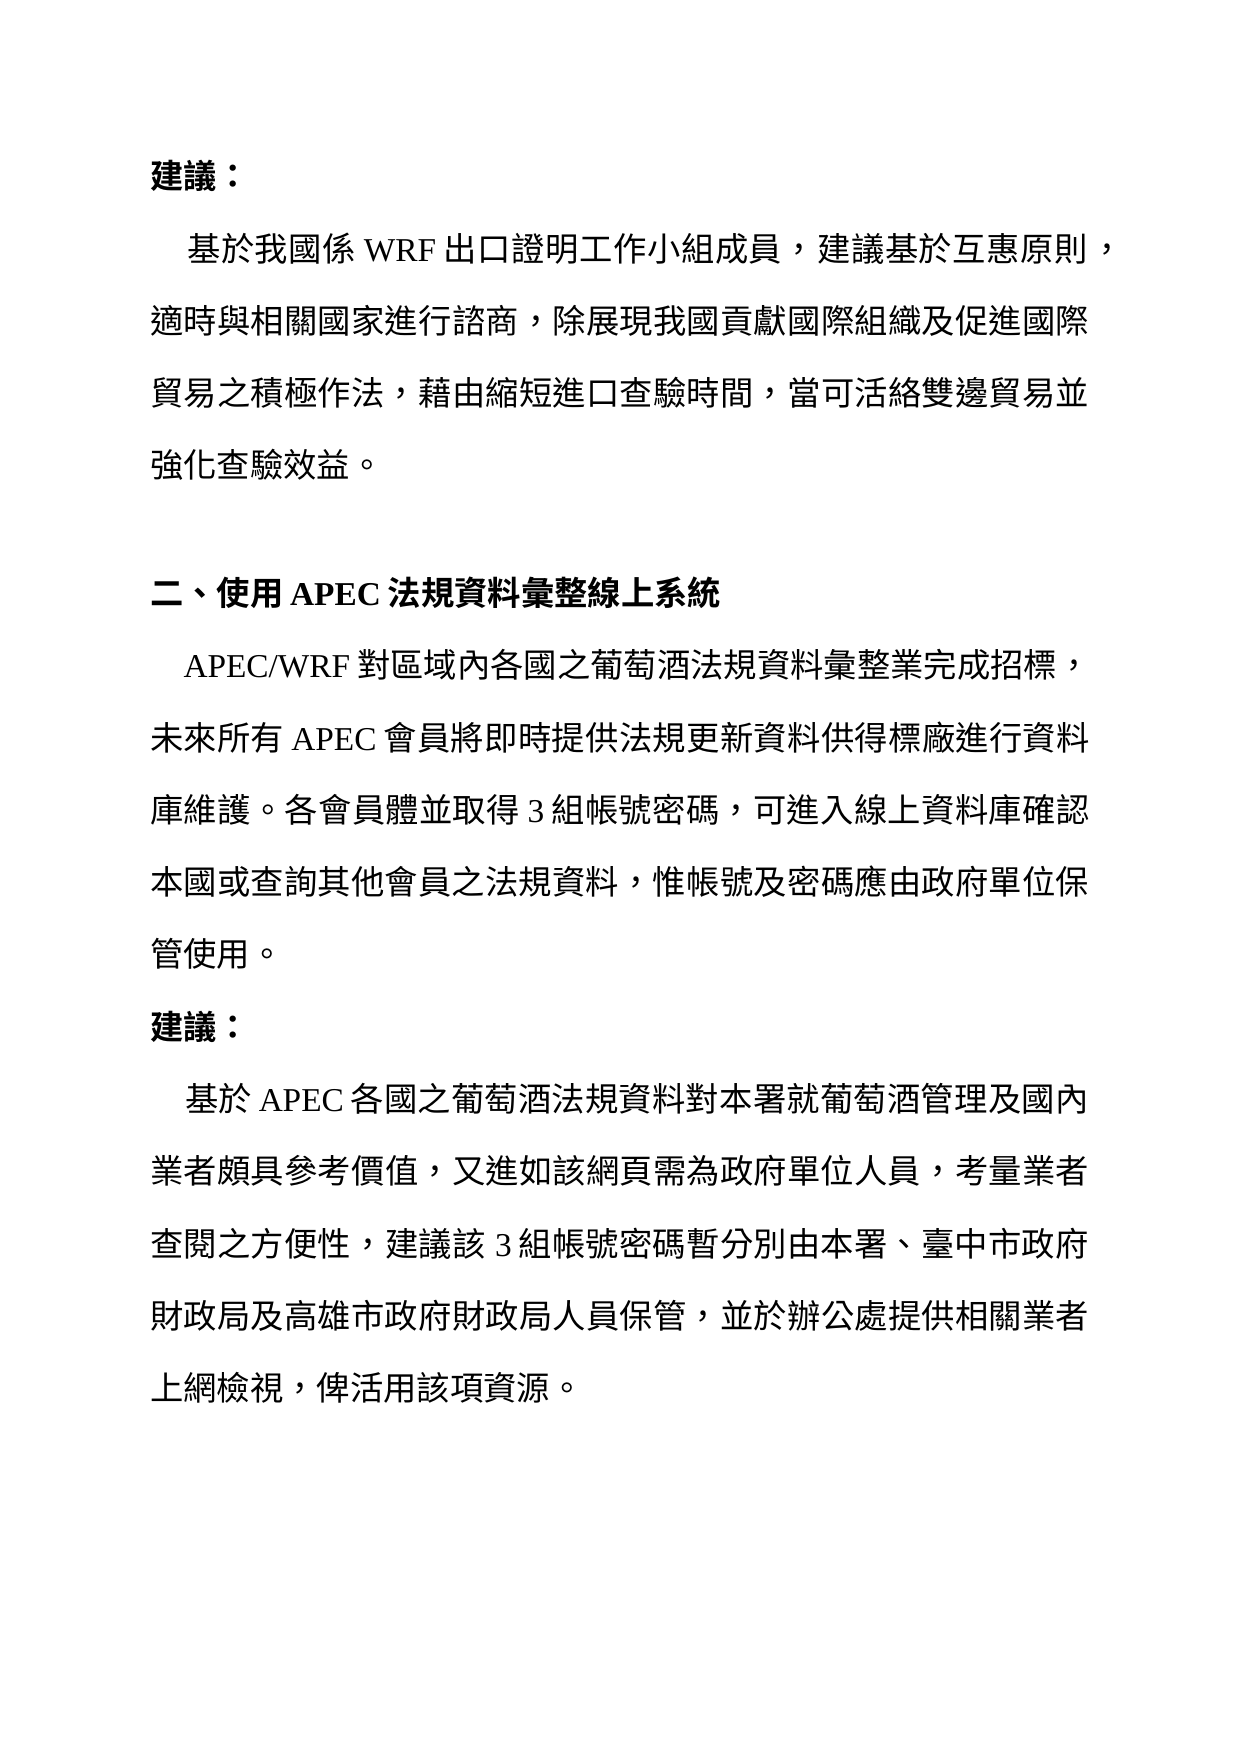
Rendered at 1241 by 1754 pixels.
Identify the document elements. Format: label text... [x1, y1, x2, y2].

text APEC/WRF對區域內各國之葡萄酒法規資料彙整業完成招標，未來所有APEC會員將即時提供法規更新資料供得標廠進行資料庫維護。各會員體並取得3組帳號密碼，可進入線上資料庫確認本國或查詢其他會員之法規資料，惟帳號及密碼應由政府單位保管使用。 [150, 639, 1090, 976]
text 基於我國係WRF出口證明工作小組成員，建議基於互惠原則，適時與相關國家進行諮商，除展現我國貢獻國際組織及促進國際貿易之積極作法，藉由縮短進口查驗時間，當可活絡雙邊貿易並強化查驗效益。 [150, 222, 1090, 487]
text 建議： [150, 150, 1090, 198]
text 基於APEC各國之葡萄酒法規資料對本署就葡萄酒管理及國內業者頗具參考價值，又進如該網頁需為政府單位人員，考量業者查閱之方便性，建議該 3組帳號密碼暫分別由本署、臺中市政府財政局及高雄市政府財政局人員保管，並於辦公處提供相關業者上網檢視，俾活用該項資源。 [150, 1073, 1090, 1410]
text 建議： [150, 1001, 1090, 1049]
text 二、使用APEC法規資料彙整線上系統 [150, 567, 1090, 615]
